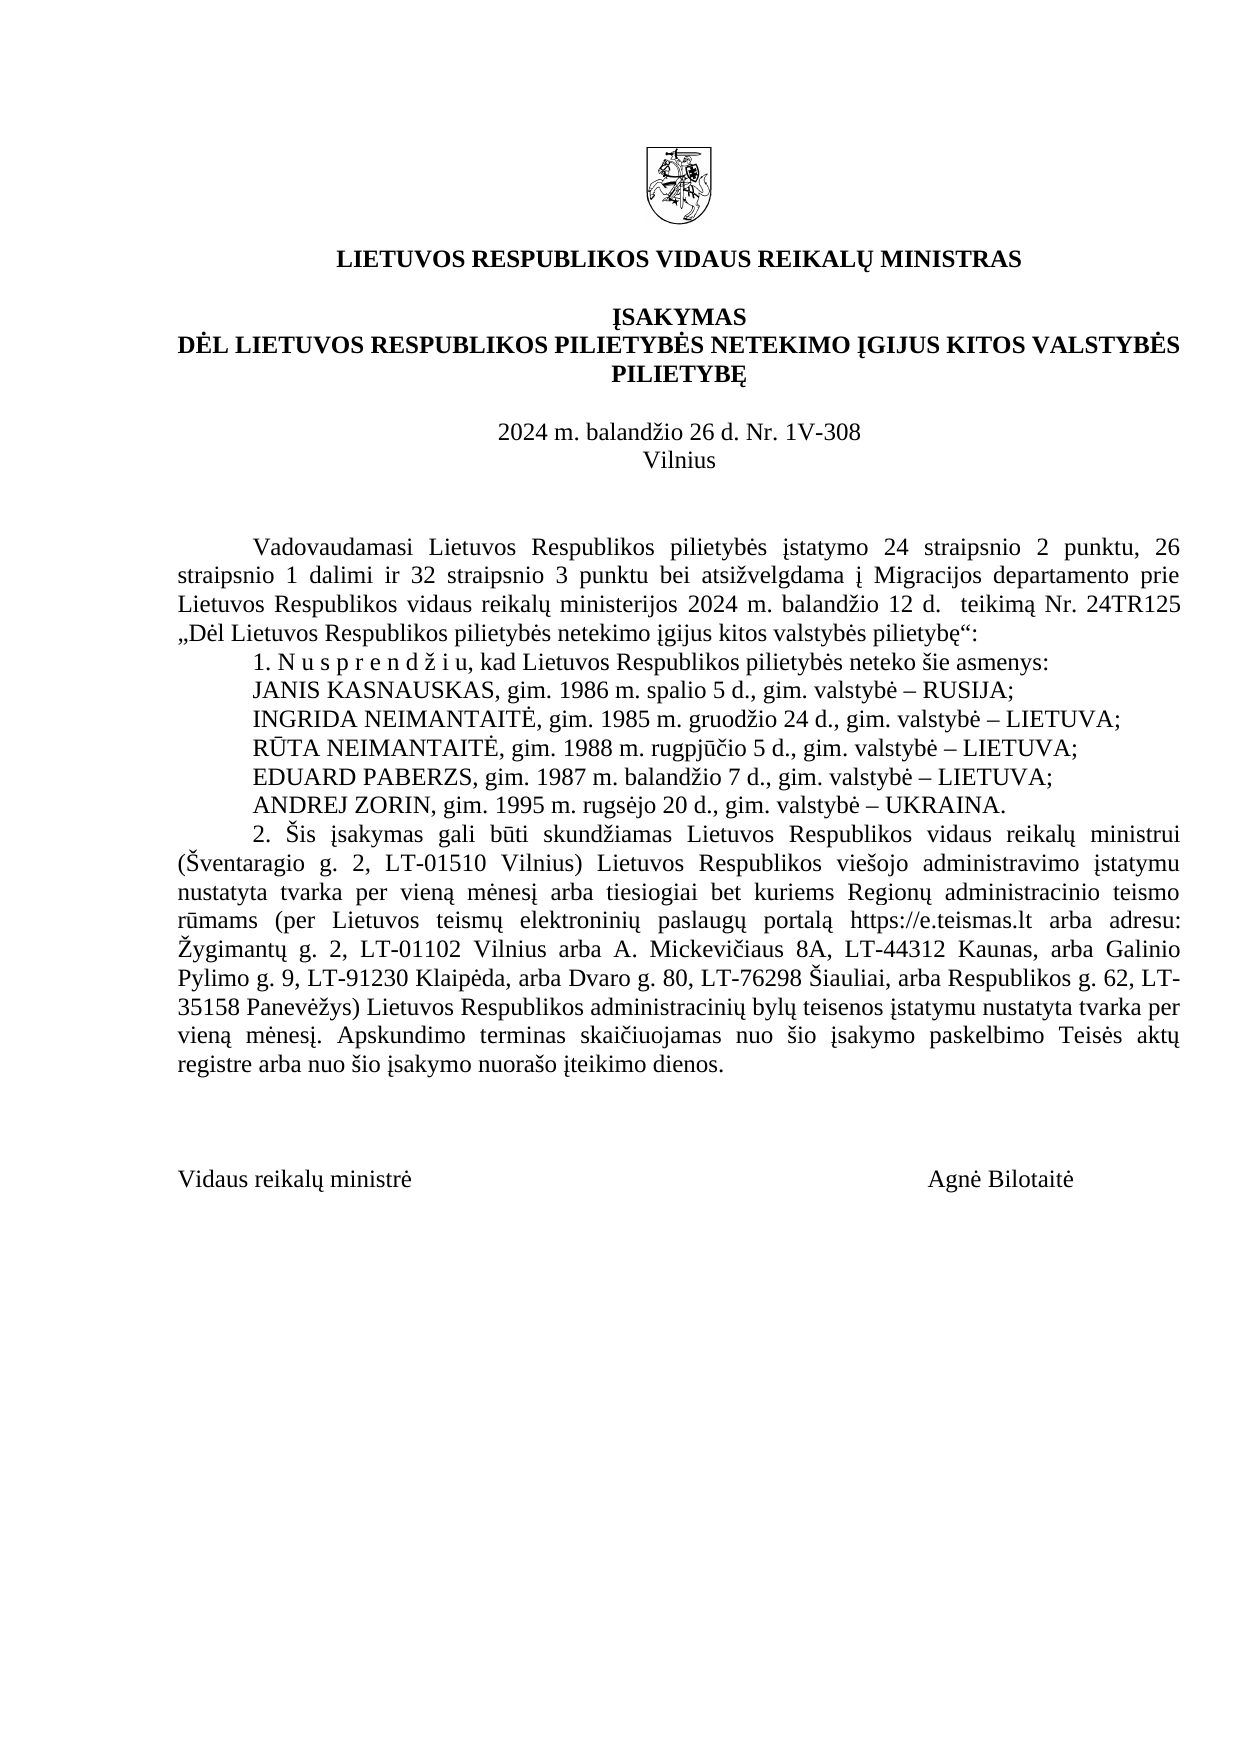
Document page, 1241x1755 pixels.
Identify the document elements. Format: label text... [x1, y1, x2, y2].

text EDUARD PABERZS, gim. 1987 m. balandžio 7 d., gim. valstybė – LIETUVA; [177, 762, 1181, 790]
text RŪTA NEIMANTAITĖ, gim. 1988 m. rugpjūčio 5 d., gim. valstybė – LIETUVA; [177, 733, 1181, 762]
text ĮSAKYMAS [177, 302, 1181, 330]
text 2. Šis įsakymas gali būti skundžiamas Lietuvos Respublikos vidaus reikalų ministrui (Šventaragio g. 2, LT-01510 Vilnius) Lietuvos Respublikos viešojo administravimo įstatymu nustatyta tvarka per vieną mėnesį arba tiesiogiai bet kuriems Regionų administracinio teismo rūmams (per Lietuvos teismų elektroninių paslaugų portalą https://e.teismas.lt arba adresu: Žygimantų g. 2, LT-01102 Vilnius arba A. Mickevičiaus 8A, LT-44312 Kaunas, arba Galinio Pylimo g. 9, LT-91230 Klaipėda, arba Dvaro g. 80, LT-76298 Šiauliai, arba Respublikos g. 62, LT-35158 Panevėžys) Lietuvos Respublikos administracinių bylų teisenos įstatymu nustatyta tvarka per vieną mėnesį. Apskundimo terminas skaičiuojamas nuo šio įsakymo paskelbimo Teisės aktų registre arba nuo šio įsakymo nuorašo įteikimo dienos. [177, 819, 1181, 1078]
text LIETUVOS RESPUBLIKOS VIDAUS REIKALŲ MINISTRAS [177, 244, 1181, 273]
text JANIS KASNAUSKAS, gim. 1986 m. spalio 5 d., gim. valstybė – RUSIJA; [177, 675, 1181, 704]
text 2024 m. balandžio 26 d. Nr. 1V-308 [177, 417, 1181, 445]
text INGRIDA NEIMANTAITĖ, gim. 1985 m. gruodžio 24 d., gim. valstybė – LIETUVA; [177, 704, 1181, 733]
text ANDREJ ZORIN, gim. 1995 m. rugsėjo 20 d., gim. valstybė – UKRAINA. [177, 790, 1181, 819]
text Vadovaudamasi Lietuvos Respublikos pilietybės įstatymo 24 straipsnio 2 punktu, 26 straipsnio 1 dalimi ir 32 straipsnio 3 punktu bei atsižvelgdama į Migracijos departamento prie Lietuvos Respublikos vidaus reikalų ministerijos 2024 m. balandžio 12 d. teikimą Nr. 24TR125 „Dėl Lietuvos Respublikos pilietybės netekimo įgijus kitos valstybės pilietybę“: [177, 532, 1181, 647]
text Vilnius [177, 445, 1181, 474]
text Vidaus reikalų ministrė Agnė Bilotaitė [177, 1164, 1181, 1193]
text DĖL LIETUVOS RESPUBLIKOS PILIETYBĖS NETEKIMO ĮGIJUS KITOS VALSTYBĖS PILIETYBĘ [177, 330, 1181, 388]
text 1. N u s p r e n d ž i u, kad Lietuvos Respublikos pilietybės neteko šie asmenys: [177, 647, 1181, 675]
